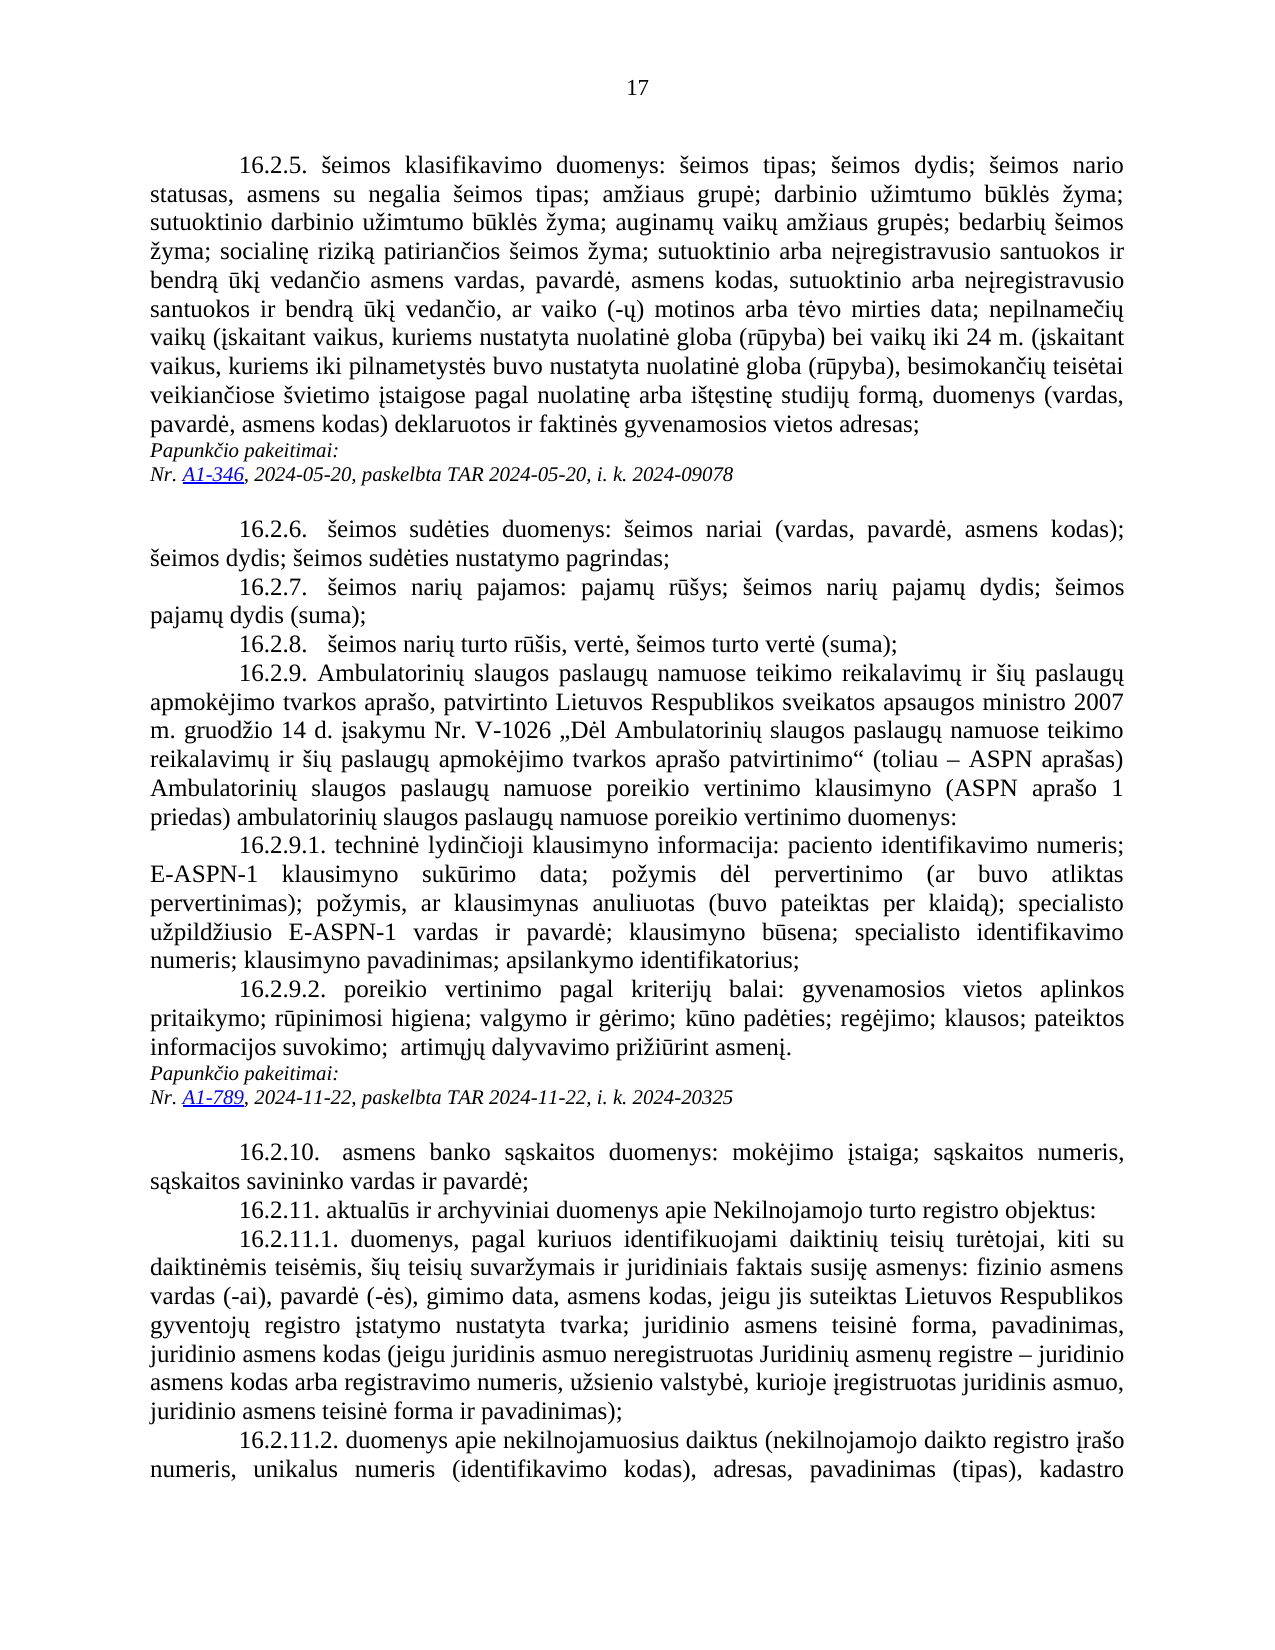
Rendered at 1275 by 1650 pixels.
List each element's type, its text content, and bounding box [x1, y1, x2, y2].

text Papunkčio pakeitimai: [150, 1061, 1125, 1085]
text 16.2.6. šeimos sudėties duomenys: šeimos nariai (vardas, pavardė, asmens kodas); šeimos dydis; šeimos sudėties nustatymo pagrindas; [150, 514, 1125, 572]
text 16.2.7. šeimos narių pajamos: pajamų rūšys; šeimos narių pajamų dydis; šeimos pajamų dydis (suma); [150, 572, 1125, 629]
text 16.2.10. asmens banko sąskaitos duomenys: mokėjimo įstaiga; sąskaitos numeris, sąskaitos savininko vardas ir pavardė; [150, 1137, 1125, 1195]
text 16.2.11. aktualūs ir archyviniai duomenys apie Nekilnojamojo turto registro objektus: [150, 1195, 1125, 1224]
text 16.2.9. Ambulatorinių slaugos paslaugų namuose teikimo reikalavimų ir šių paslaugų apmokėjimo tvarkos aprašo, patvirtinto Lietuvos Respublikos sveikatos apsaugos ministro 2007 m. gruodžio 14 d. įsakymu Nr. V-1026 „Dėl Ambulatorinių slaugos paslaugų namuose teikimo reikalavimų ir šių paslaugų apmokėjimo tvarkos aprašo patvirtinimo“ (toliau – ASPN aprašas) Ambulatorinių slaugos paslaugų namuose poreikio vertinimo klausimyno (ASPN aprašo 1 priedas) ambulatorinių slaugos paslaugų namuose poreikio vertinimo duomenys: [150, 658, 1125, 831]
text 16.2.9.2. poreikio vertinimo pagal kriterijų balai: gyvenamosios vietos aplinkos pritaikymo; rūpinimosi higiena; valgymo ir gėrimo; kūno padėties; regėjimo; klausos; pateiktos informacijos suvokimo; artimųjų dalyvavimo prižiūrint asmenį. [150, 974, 1125, 1061]
text Nr. A1-346, 2024-05-20, paskelbta TAR 2024-05-20, i. k. 2024-09078 [150, 462, 1125, 486]
text 16.2.5. šeimos klasifikavimo duomenys: šeimos tipas; šeimos dydis; šeimos nario statusas, asmens su negalia šeimos tipas; amžiaus grupė; darbinio užimtumo būklės žyma; sutuoktinio darbinio užimtumo būklės žyma; auginamų vaikų amžiaus grupės; bedarbių šeimos žyma; socialinę riziką patiriančios šeimos žyma; sutuoktinio arba neįregistravusio santuokos ir bendrą ūkį vedančio asmens vardas, pavardė, asmens kodas, sutuoktinio arba neįregistravusio santuokos ir bendrą ūkį vedančio, ar vaiko (-ų) motinos arba tėvo mirties data; nepilnamečių vaikų (įskaitant vaikus, kuriems nustatyta nuolatinė globa (rūpyba) bei vaikų iki 24 m. (įskaitant vaikus, kuriems iki pilnametystės buvo nustatyta nuolatinė globa (rūpyba), besimokančių teisėtai veikiančiose švietimo įstaigose pagal nuolatinę arba ištęstinę studijų formą, duomenys (vardas, pavardė, asmens kodas) deklaruotos ir faktinės gyvenamosios vietos adresas; [150, 150, 1125, 437]
text 16.2.9.1. techninė lydinčioji klausimyno informacija: paciento identifikavimo numeris; E-ASPN-1 klausimyno sukūrimo data; požymis dėl pervertinimo (ar buvo atliktas pervertinimas); požymis, ar klausimynas anuliuotas (buvo pateiktas per klaidą); specialisto užpildžiusio E-ASPN-1 vardas ir pavardė; klausimyno būsena; specialisto identifikavimo numeris; klausimyno pavadinimas; apsilankymo identifikatorius; [150, 831, 1125, 974]
text Nr. A1-789, 2024-11-22, paskelbta TAR 2024-11-22, i. k. 2024-20325 [150, 1085, 1125, 1109]
text Papunkčio pakeitimai: [150, 437, 1125, 462]
text 16.2.11.1. duomenys, pagal kuriuos identifikuojami daiktinių teisių turėtojai, kiti su daiktinėmis teisėmis, šių teisių suvaržymais ir juridiniais faktais susiję asmenys: fizinio asmens vardas (-ai), pavardė (-ės), gimimo data, asmens kodas, jeigu jis suteiktas Lietuvos Respublikos gyventojų registro įstatymo nustatyta tvarka; juridinio asmens teisinė forma, pavadinimas, juridinio asmens kodas (jeigu juridinis asmuo neregistruotas Juridinių asmenų registre – juridinio asmens kodas arba registravimo numeris, užsienio valstybė, kurioje įregistruotas juridinis asmuo, juridinio asmens teisinė forma ir pavadinimas); [150, 1224, 1125, 1425]
text 16.2.8. šeimos narių turto rūšis, vertė, šeimos turto vertė (suma); [150, 629, 1125, 658]
text 16.2.11.2. duomenys apie nekilnojamuosius daiktus (nekilnojamojo daikto registro įrašo numeris, unikalus numeris (identifikavimo kodas), adresas, pavadinimas (tipas), kadastro [150, 1425, 1125, 1482]
